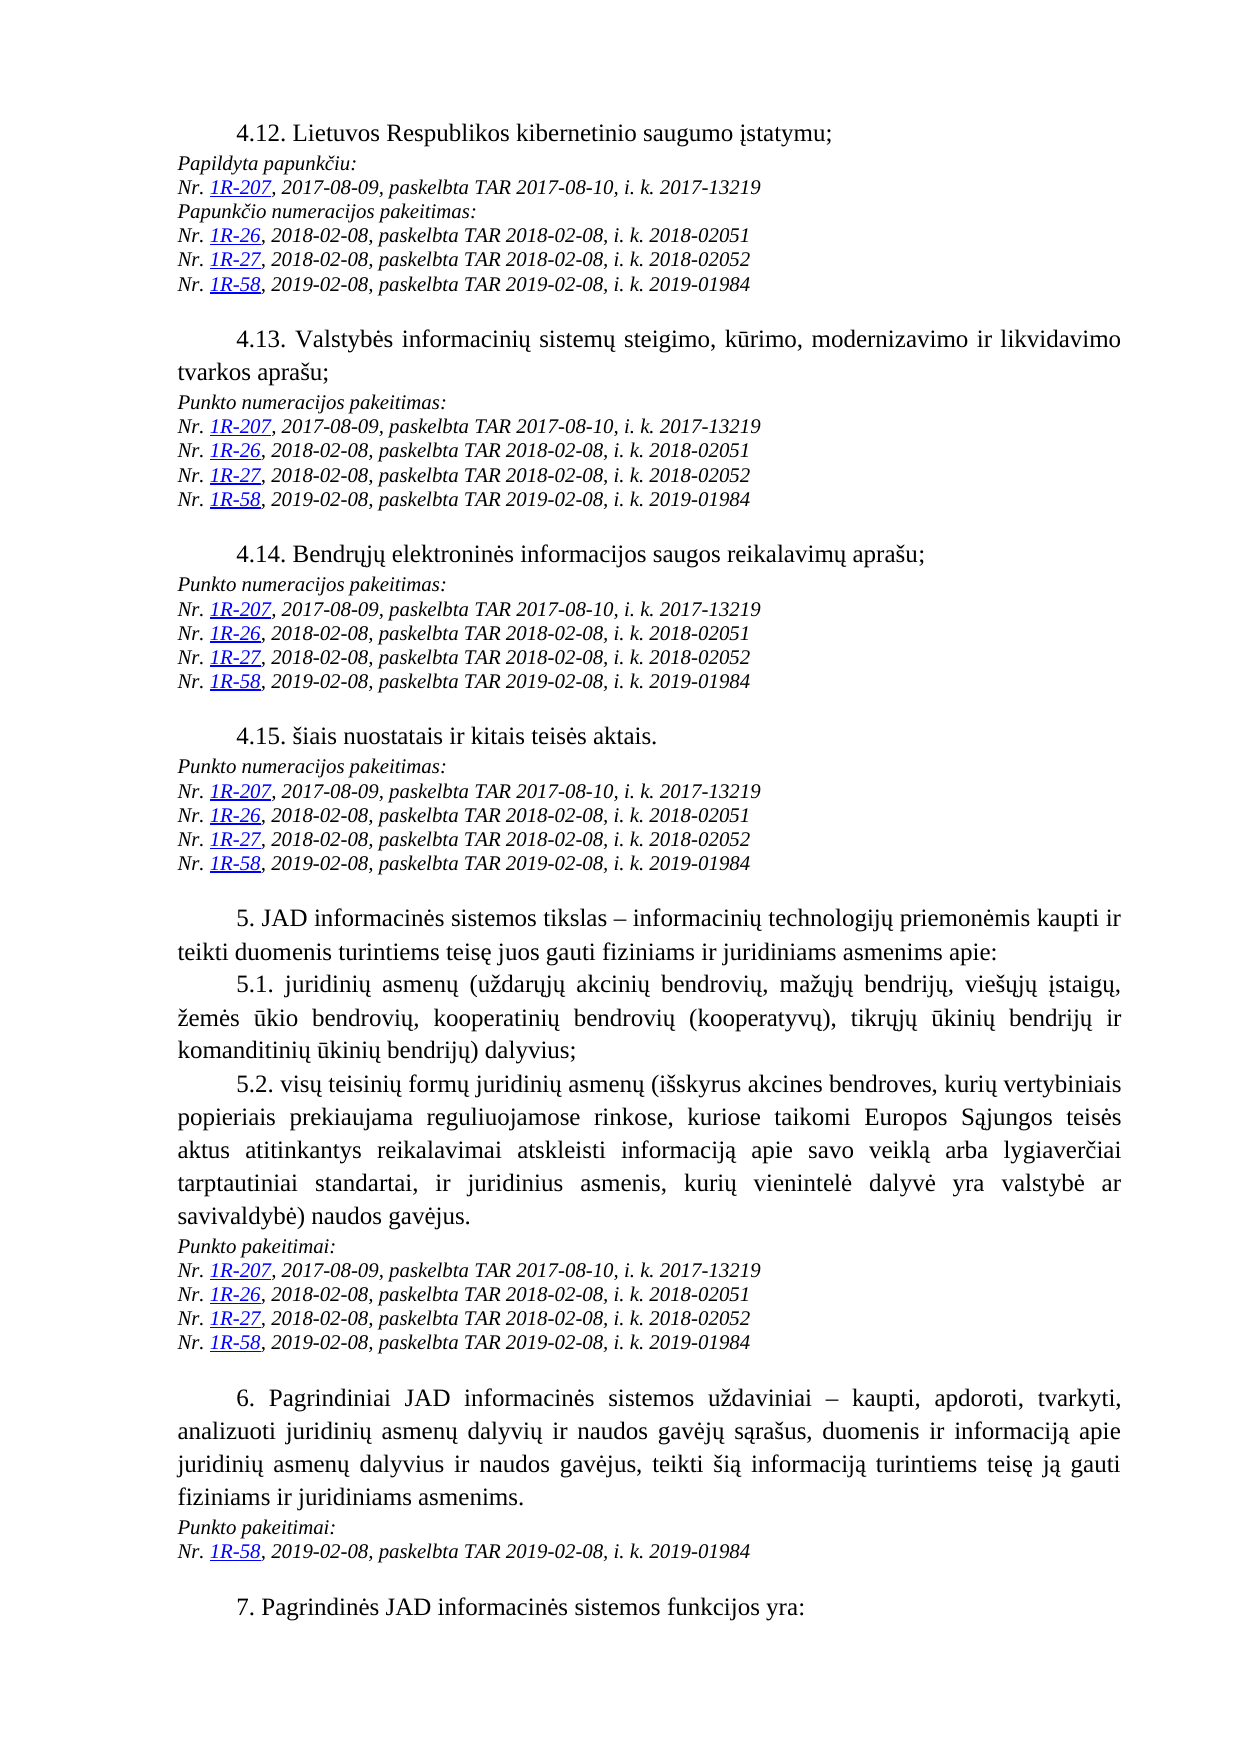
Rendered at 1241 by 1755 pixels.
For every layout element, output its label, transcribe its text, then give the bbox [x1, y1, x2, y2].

text Punkto pakeitimai: [177, 1234, 1122, 1258]
text Nr. 1R-58, 2019-02-08, paskelbta TAR 2019-02-08, i. k. 2019-01984 [177, 669, 1122, 693]
text Nr. 1R-207, 2017-08-09, paskelbta TAR 2017-08-10, i. k. 2017-13219 [177, 596, 1122, 621]
text Punkto numeracijos pakeitimas: [177, 754, 1122, 778]
text 6. Pagrindiniai JAD informacinės sistemos uždaviniai – kaupti, apdoroti, tvarkyti, analizuoti juridinių asmenų dalyvių ir naudos gavėjų sąrašus, duomenis ir informaciją apie juridinių asmenų dalyvius ir naudos gavėjus, teikti šią informaciją turintiems teisę ją gauti fiziniams ir juridiniams asmenims. [177, 1383, 1122, 1511]
text Nr. 1R-207, 2017-08-09, paskelbta TAR 2017-08-10, i. k. 2017-13219 [177, 414, 1122, 438]
text Punkto pakeitimai: [177, 1515, 1122, 1539]
text Nr. 1R-26, 2018-02-08, paskelbta TAR 2018-02-08, i. k. 2018-02051 [177, 621, 1122, 644]
text Nr. 1R-27, 2018-02-08, paskelbta TAR 2018-02-08, i. k. 2018-02052 [177, 1306, 1122, 1330]
text Nr. 1R-58, 2019-02-08, paskelbta TAR 2019-02-08, i. k. 2019-01984 [177, 1330, 1122, 1354]
text 4.15. šiais nuostatais ir kitais teisės aktais. [177, 721, 1122, 750]
text Nr. 1R-207, 2017-08-09, paskelbta TAR 2017-08-10, i. k. 2017-13219 [177, 1258, 1122, 1282]
text Nr. 1R-27, 2018-02-08, paskelbta TAR 2018-02-08, i. k. 2018-02052 [177, 247, 1122, 271]
text Nr. 1R-58, 2019-02-08, paskelbta TAR 2019-02-08, i. k. 2019-01984 [177, 271, 1122, 296]
text Nr. 1R-207, 2017-08-09, paskelbta TAR 2017-08-10, i. k. 2017-13219 [177, 175, 1122, 199]
text Nr. 1R-27, 2018-02-08, paskelbta TAR 2018-02-08, i. k. 2018-02052 [177, 462, 1122, 487]
text 4.12. Lietuvos Respublikos kibernetinio saugumo įstatymu; [177, 118, 1122, 147]
text Nr. 1R-58, 2019-02-08, paskelbta TAR 2019-02-08, i. k. 2019-01984 [177, 487, 1122, 511]
text Nr. 1R-207, 2017-08-09, paskelbta TAR 2017-08-10, i. k. 2017-13219 [177, 778, 1122, 803]
text Nr. 1R-27, 2018-02-08, paskelbta TAR 2018-02-08, i. k. 2018-02052 [177, 827, 1122, 851]
text 5.2. visų teisinių formų juridinių asmenų (išskyrus akcines bendroves, kurių vertybiniais popieriais prekiaujama reguliuojamose rinkose, kuriose taikomi Europos Sąjungos teisės aktus atitinkantys reikalavimai atskleisti informaciją apie savo veiklą arba lygiaverčiai tarptautiniai standartai, ir juridinius asmenis, kurių vienintelė dalyvė yra valstybė ar savivaldybė) naudos gavėjus. [177, 1069, 1122, 1229]
text 7. Pagrindinės JAD informacinės sistemos funkcijos yra: [177, 1592, 1122, 1621]
text 5. JAD informacinės sistemos tikslas – informacinių technologijų priemonėmis kaupti ir teikti duomenis turintiems teisę juos gauti fiziniams ir juridiniams asmenims apie: [177, 903, 1122, 965]
text Nr. 1R-58, 2019-02-08, paskelbta TAR 2019-02-08, i. k. 2019-01984 [177, 1539, 1122, 1563]
text 4.13. Valstybės informacinių sistemų steigimo, kūrimo, modernizavimo ir likvidavimo tvarkos aprašu; [177, 324, 1122, 386]
text Nr. 1R-26, 2018-02-08, paskelbta TAR 2018-02-08, i. k. 2018-02051 [177, 223, 1122, 247]
text Nr. 1R-26, 2018-02-08, paskelbta TAR 2018-02-08, i. k. 2018-02051 [177, 1282, 1122, 1306]
text 4.14. Bendrųjų elektroninės informacijos saugos reikalavimų aprašu; [177, 539, 1122, 568]
text Papildyta papunkčiu: [177, 151, 1122, 175]
text Nr. 1R-58, 2019-02-08, paskelbta TAR 2019-02-08, i. k. 2019-01984 [177, 851, 1122, 875]
text Papunkčio numeracijos pakeitimas: [177, 199, 1122, 223]
text Nr. 1R-26, 2018-02-08, paskelbta TAR 2018-02-08, i. k. 2018-02051 [177, 438, 1122, 462]
text Nr. 1R-26, 2018-02-08, paskelbta TAR 2018-02-08, i. k. 2018-02051 [177, 803, 1122, 827]
text Punkto numeracijos pakeitimas: [177, 390, 1122, 414]
text Nr. 1R-27, 2018-02-08, paskelbta TAR 2018-02-08, i. k. 2018-02052 [177, 644, 1122, 669]
text 5.1. juridinių asmenų (uždarųjų akcinių bendrovių, mažųjų bendrijų, viešųjų įstaigų, žemės ūkio bendrovių, kooperatinių bendrovių (kooperatyvų), tikrųjų ūkinių bendrijų ir komanditinių ūkinių bendrijų) dalyvius; [177, 969, 1122, 1064]
text Punkto numeracijos pakeitimas: [177, 572, 1122, 596]
